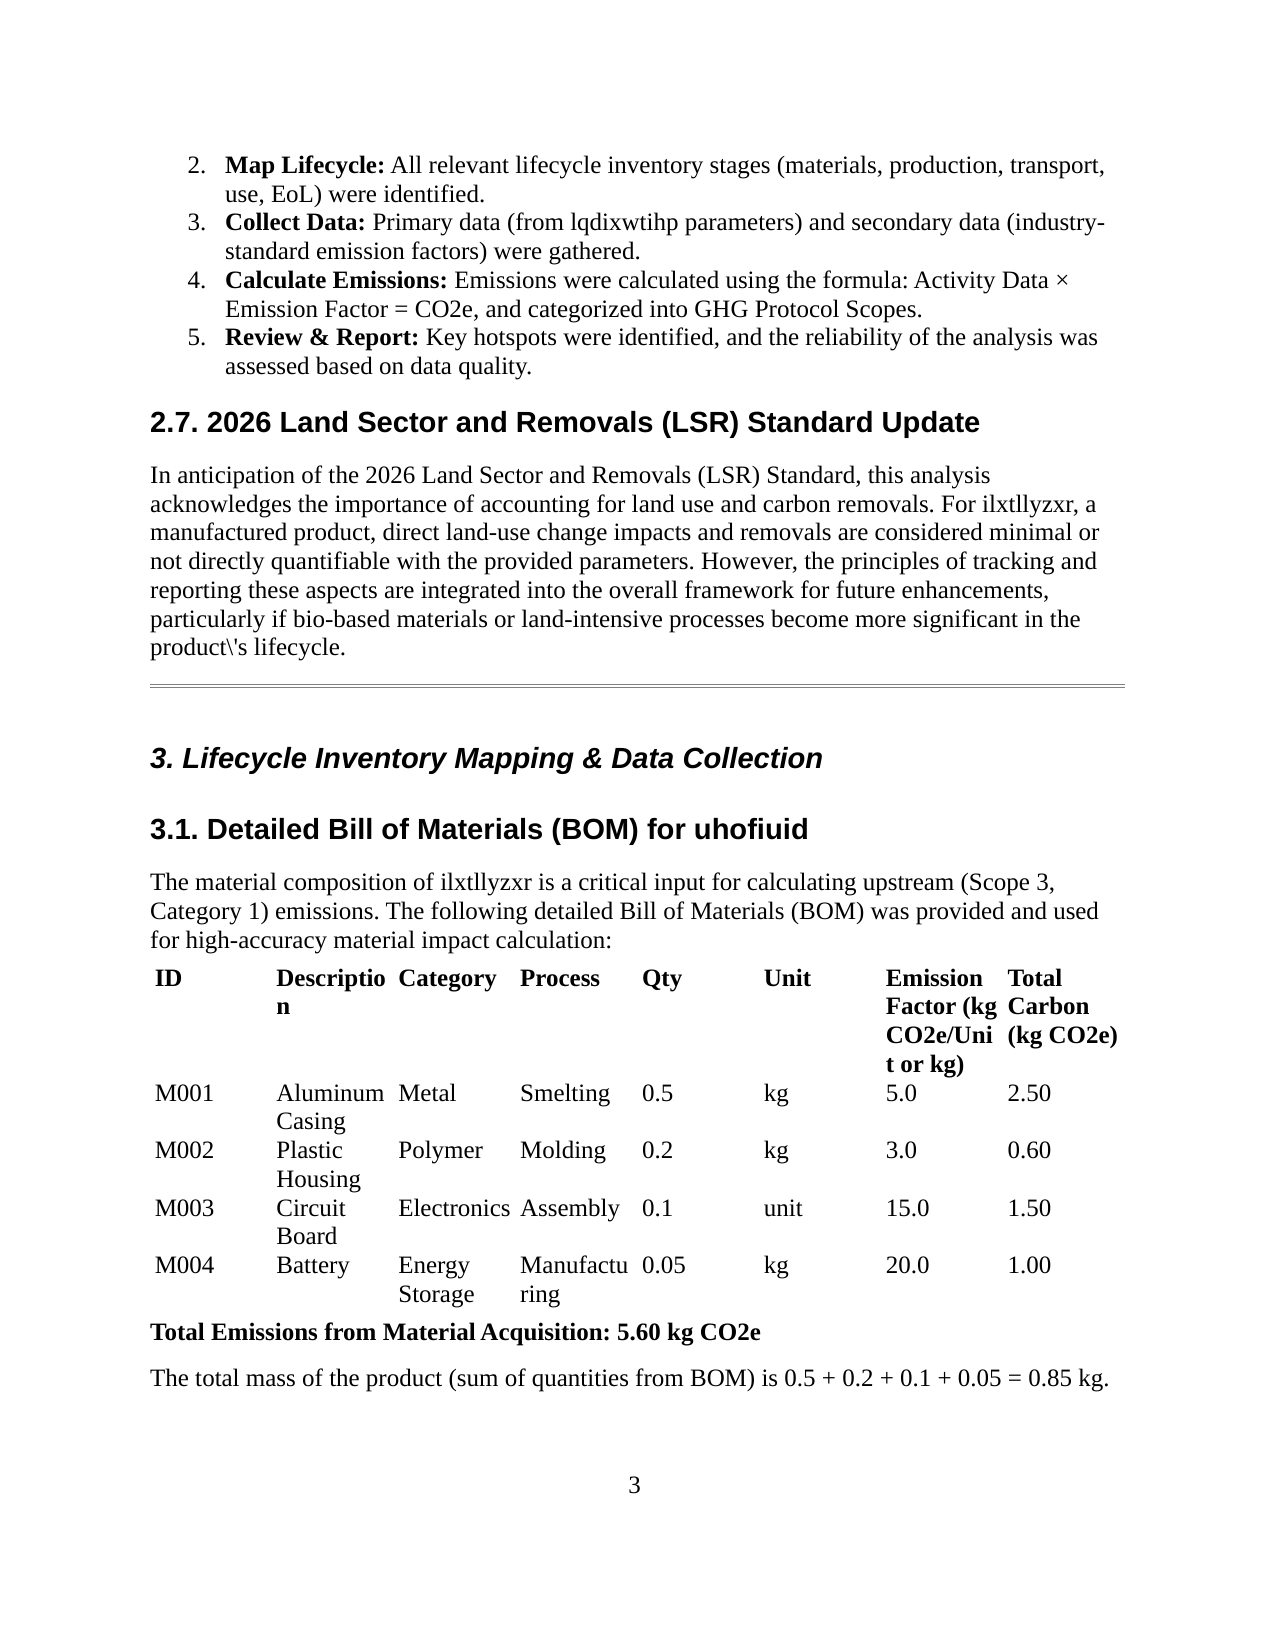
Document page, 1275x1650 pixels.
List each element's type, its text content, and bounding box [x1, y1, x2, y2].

text Total Emissions from Material Acquisition: 5.60 kg CO2e [150, 1317, 1125, 1345]
table_cell 0.5 [638, 1078, 759, 1135]
subtitle 3.1. Detailed Bill of Materials (BOM) for uhofiuid [150, 812, 1125, 846]
table_cell M002 [150, 1135, 272, 1193]
table_cell M003 [150, 1193, 272, 1250]
table_cell Manufacturing [516, 1250, 637, 1308]
table_cell 0.05 [638, 1250, 759, 1308]
table_cell 0.2 [638, 1135, 759, 1193]
table_header Total Carbon (kg CO2e) [1003, 963, 1125, 1078]
table_header Unit [759, 963, 881, 1078]
table_cell 0.1 [638, 1193, 759, 1250]
table_cell 5.0 [881, 1078, 1003, 1135]
table_cell Metal [394, 1078, 516, 1135]
table_cell 20.0 [881, 1250, 1003, 1308]
list Map Lifecycle: All relevant lifecycle inventory stages (materials, production, transport, use, EoL) were identified. [187, 150, 1125, 207]
table_header Emission Factor (kg CO2e/Unit or kg) [881, 963, 1003, 1078]
table_header Description [272, 963, 394, 1078]
text The material composition of ilxtllyzxr is a critical input for calculating upstream (Scope 3, Category 1) emissions. The following detailed Bill of Materials (BOM) was provided and used for high-accuracy material impact calculation: [150, 867, 1125, 954]
subtitle 3. Lifecycle Inventory Mapping & Data Collection [150, 741, 1125, 775]
table_cell 1.50 [1003, 1193, 1125, 1250]
table_header ID [150, 963, 272, 1078]
table_cell Plastic Housing [272, 1135, 394, 1193]
table_cell 2.50 [1003, 1078, 1125, 1135]
list Review & Report: Key hotspots were identified, and the reliability of the analysis was assessed based on data quality. [187, 322, 1125, 380]
list Calculate Emissions: Emissions were calculated using the formula: Activity Data × Emission Factor = CO2e, and categorized into GHG Protocol Scopes. [187, 265, 1125, 322]
table_cell Molding [516, 1135, 637, 1193]
table_cell Aluminum Casing [272, 1078, 394, 1135]
table_header Qty [638, 963, 759, 1078]
table_cell kg [759, 1135, 881, 1193]
table_cell Smelting [516, 1078, 637, 1135]
table_header Category [394, 963, 516, 1078]
table_cell M004 [150, 1250, 272, 1308]
table_cell 1.00 [1003, 1250, 1125, 1308]
table_cell kg [759, 1078, 881, 1135]
table_cell 15.0 [881, 1193, 1003, 1250]
list Collect Data: Primary data (from lqdixwtihp parameters) and secondary data (industry-standard emission factors) were gathered. [187, 207, 1125, 265]
table_cell 0.60 [1003, 1135, 1125, 1193]
subtitle 2.7. 2026 Land Sector and Removals (LSR) Standard Update [150, 405, 1125, 438]
table_cell kg [759, 1250, 881, 1308]
table_cell 3.0 [881, 1135, 1003, 1193]
table_cell unit [759, 1193, 881, 1250]
table_header Process [516, 963, 637, 1078]
table_cell Electronics [394, 1193, 516, 1250]
table_cell Assembly [516, 1193, 637, 1250]
table_cell M001 [150, 1078, 272, 1135]
table_cell Polymer [394, 1135, 516, 1193]
text In anticipation of the 2026 Land Sector and Removals (LSR) Standard, this analysis acknowledges the importance of accounting for land use and carbon removals. For ilxtllyzxr, a manufactured product, direct land-use change impacts and removals are considered minimal or not directly quantifiable with the provided parameters. However, the principles of tracking and reporting these aspects are integrated into the overall framework for future enhancements, particularly if bio-based materials or land-intensive processes become more significant in the product\'s lifecycle. [150, 460, 1125, 661]
table_cell Circuit Board [272, 1193, 394, 1250]
table_cell Battery [272, 1250, 394, 1308]
table_cell Energy Storage [394, 1250, 516, 1308]
text The total mass of the product (sum of quantities from BOM) is 0.5 + 0.2 + 0.1 + 0.05 = 0.85 kg. [150, 1363, 1125, 1392]
